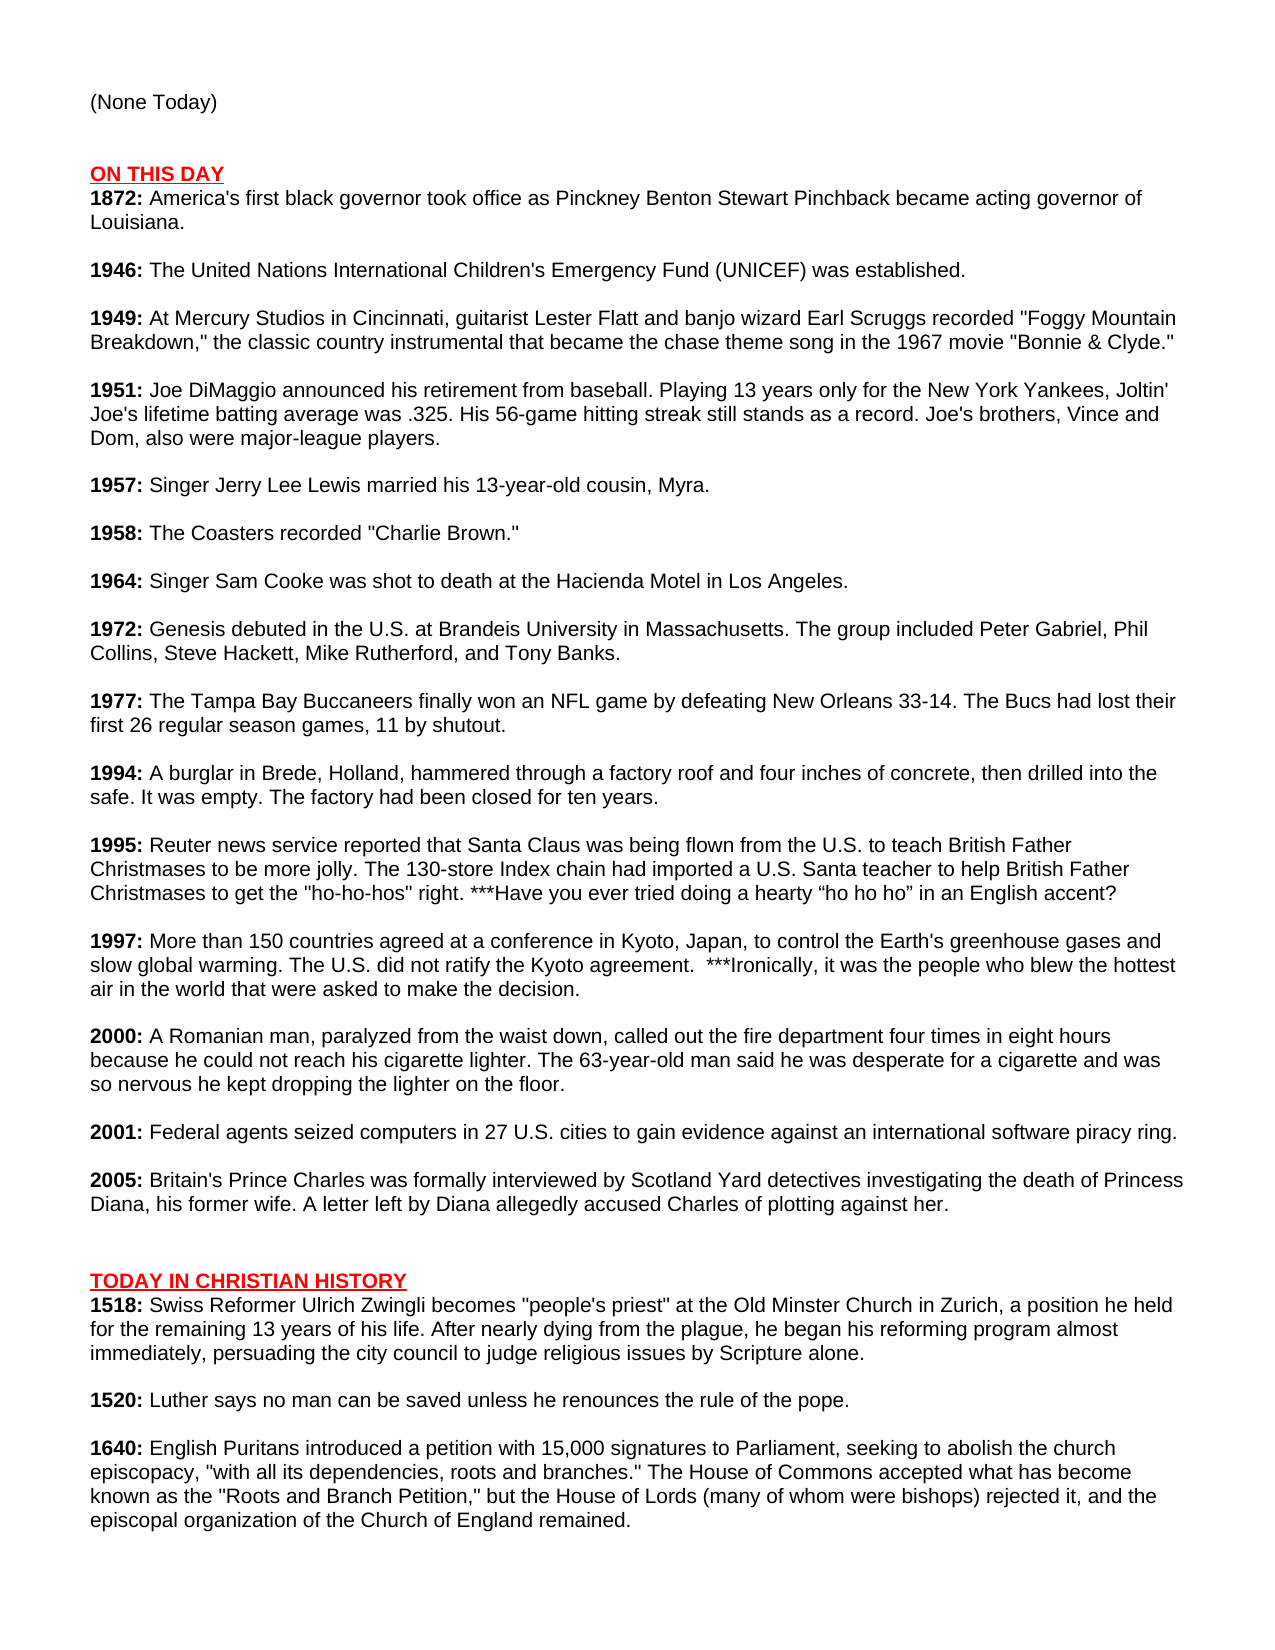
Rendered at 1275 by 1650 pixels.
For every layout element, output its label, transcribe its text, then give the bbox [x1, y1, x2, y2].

text 1977: The Tampa Bay Buccaneers finally won an NFL game by defeating New Orleans 33-14. The Bucs had lost their first 26 regular season games, 11 by shutout. [90, 689, 1185, 737]
text 1994: A burglar in Brede, Holland, hammered through a factory roof and four inches of concrete, then drilled into the safe. It was empty. The factory had been closed for ten years. [90, 761, 1185, 809]
text ON THIS DAY [90, 162, 1185, 186]
text 1957: Singer Jerry Lee Lewis married his 13-year-old cousin, Myra. [90, 473, 1185, 497]
text 1518: Swiss Reformer Ulrich Zwingli becomes "people's priest" at the Old Minster Church in Zurich, a position he held for the remaining 13 years of his life. After nearly dying from the plague, he began his reforming program almost immediately, persuading the city council to judge religious issues by Scripture alone. [90, 1292, 1185, 1364]
text (None Today) [90, 90, 1185, 114]
text 1640: English Puritans introduced a petition with 15,000 signatures to Parliament, seeking to abolish the church episcopacy, "with all its dependencies, roots and branches." The House of Commons accepted what has become known as the "Roots and Branch Petition," but the House of Lords (many of whom were bishops) rejected it, and the episcopal organization of the Church of England remained. [90, 1436, 1185, 1532]
text 1995: Reuter news service reported that Santa Claus was being flown from the U.S. to teach British Father Christmases to be more jolly. The 130-store Index chain had imported a U.S. Santa teacher to help British Father Christmases to get the "ho-ho-hos" right. ***Have you ever tried doing a hearty “ho ho ho” in an English accent? [90, 833, 1185, 904]
text 1964: Singer Sam Cooke was shot to death at the Hacienda Motel in Los Angeles. [90, 569, 1185, 593]
text 1997: More than 150 countries agreed at a conference in Kyoto, Japan, to control the Earth's greenhouse gases and slow global warming. The U.S. did not ratify the Kyoto agreement. ***Ironically, it was the people who blew the hottest air in the world that were asked to make the decision. [90, 928, 1185, 1000]
text 1872: America's first black governor took office as Pinckney Benton Stewart Pinchback became acting governor of Louisiana. [90, 186, 1185, 234]
text 2001: Federal agents seized computers in 27 U.S. cities to gain evidence against an international software piracy ring. [90, 1120, 1185, 1144]
text 1951: Joe DiMaggio announced his retirement from baseball. Playing 13 years only for the New York Yankees, Joltin' Joe's lifetime batting average was .325. His 56-game hitting streak still stands as a record. Joe's brothers, Vince and Dom, also were major-league players. [90, 377, 1185, 449]
text 1520: Luther says no man can be saved unless he renounces the rule of the pope. [90, 1388, 1185, 1412]
text 1946: The United Nations International Children's Emergency Fund (UNICEF) was established. [90, 258, 1185, 282]
text 2005: Britain's Prince Charles was formally interviewed by Scotland Yard detectives investigating the death of Princess Diana, his former wife. A letter left by Diana allegedly accused Charles of plotting against her. [90, 1168, 1185, 1216]
text 1972: Genesis debuted in the U.S. at Brandeis University in Massachusetts. The group included Peter Gabriel, Phil Collins, Steve Hackett, Mike Rutherford, and Tony Banks. [90, 617, 1185, 665]
text 1958: The Coasters recorded "Charlie Brown." [90, 521, 1185, 545]
text TODAY IN CHRISTIAN HISTORY [90, 1268, 1185, 1292]
text 2000: A Romanian man, paralyzed from the waist down, called out the fire department four times in eight hours because he could not reach his cigarette lighter. The 63-year-old man said he was desperate for a cigarette and was so nervous he kept dropping the lighter on the floor. [90, 1024, 1185, 1096]
text 1949: At Mercury Studios in Cincinnati, guitarist Lester Flatt and banjo wizard Earl Scruggs recorded "Foggy Mountain Breakdown," the classic country instrumental that became the chase theme song in the 1967 movie "Bonnie & Clyde." [90, 306, 1185, 353]
